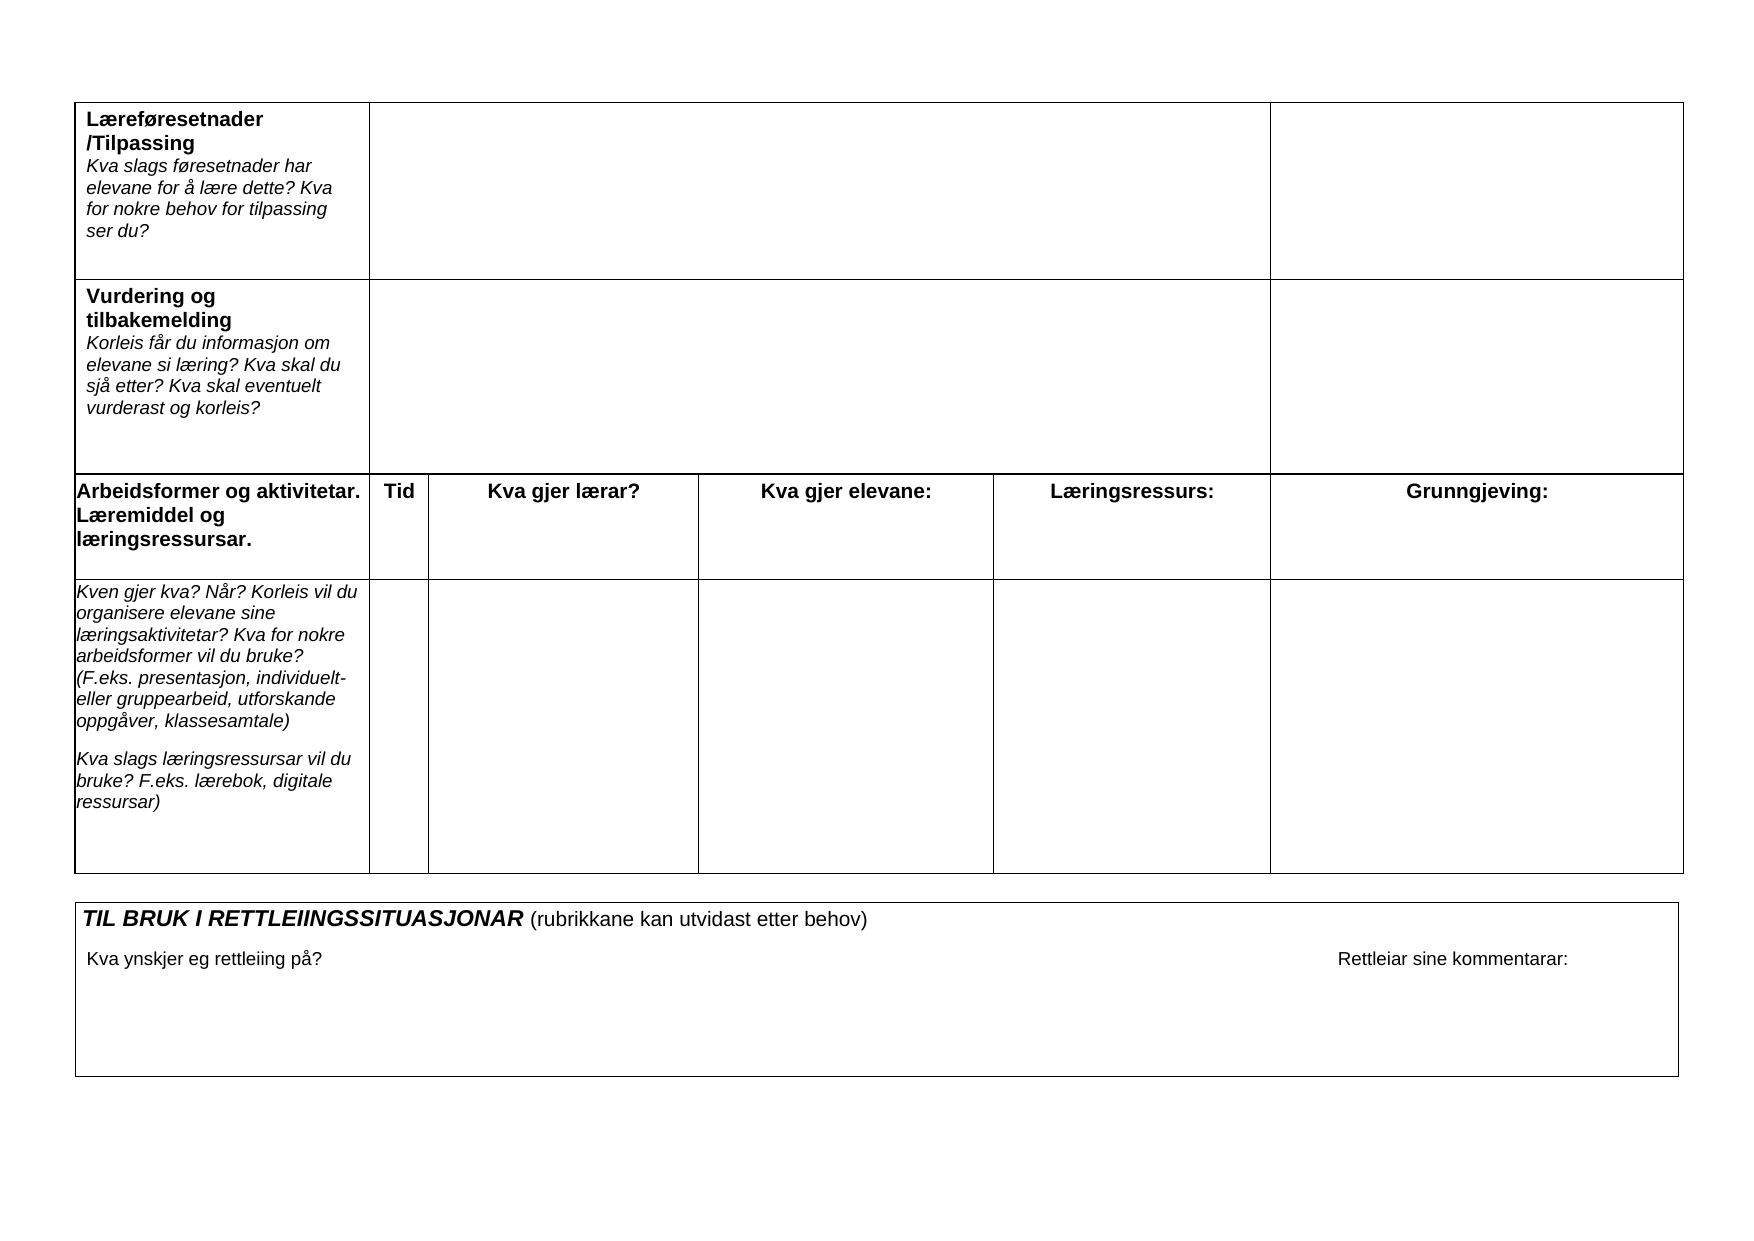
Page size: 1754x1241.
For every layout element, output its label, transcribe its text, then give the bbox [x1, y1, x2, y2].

table_header Læringsressurs: [994, 475, 1270, 579]
table_cell [994, 580, 1270, 873]
table_cell [429, 580, 698, 873]
table_header Tid [370, 475, 428, 579]
table_cell [370, 580, 428, 873]
text Kva ynskjer eg rettleiing på? Rettleiar sine kommentarar: [76, 945, 1678, 969]
table_cell [370, 103, 1270, 279]
table_cell Vurdering og tilbakemelding Korleis får du informasjon om elevane si læring? Kva skal du sjå etter? Kva skal eventuelt vurderast og korleis? [76, 280, 369, 473]
table_header Kva gjer lærar? [429, 475, 698, 579]
table_cell [370, 280, 1270, 473]
table_cell [1271, 280, 1683, 473]
table_cell [699, 580, 993, 873]
table_header Kva gjer elevane: [699, 475, 993, 579]
table_cell [1271, 103, 1683, 279]
table_header Arbeidsformer og aktivitetar. Læremiddel og læringsressursar. [76, 475, 369, 579]
table_cell Kven gjer kva? Når? Korleis vil du organisere elevane sine læringsaktivitetar? Kva for nokre arbeidsformer vil du bruke? (F.eks. presentasjon, individuelt- eller gruppearbeid, utforskande oppgåver, klassesamtale) Kva slags læringsressursar vil du bruke? F.eks. lærebok, digitale ressursar) [76, 580, 369, 873]
text TIL BRUK I RETTLEIINGSSITUASJONAR (rubrikkane kan utvidast etter behov) [76, 903, 1678, 931]
table_cell Læreføresetnader /Tilpassing Kva slags føresetnader har elevane for å lære dette? Kva for nokre behov for tilpassing ser du? [76, 103, 369, 279]
table_header Grunngjeving: [1271, 475, 1683, 579]
table_cell [1271, 580, 1683, 873]
